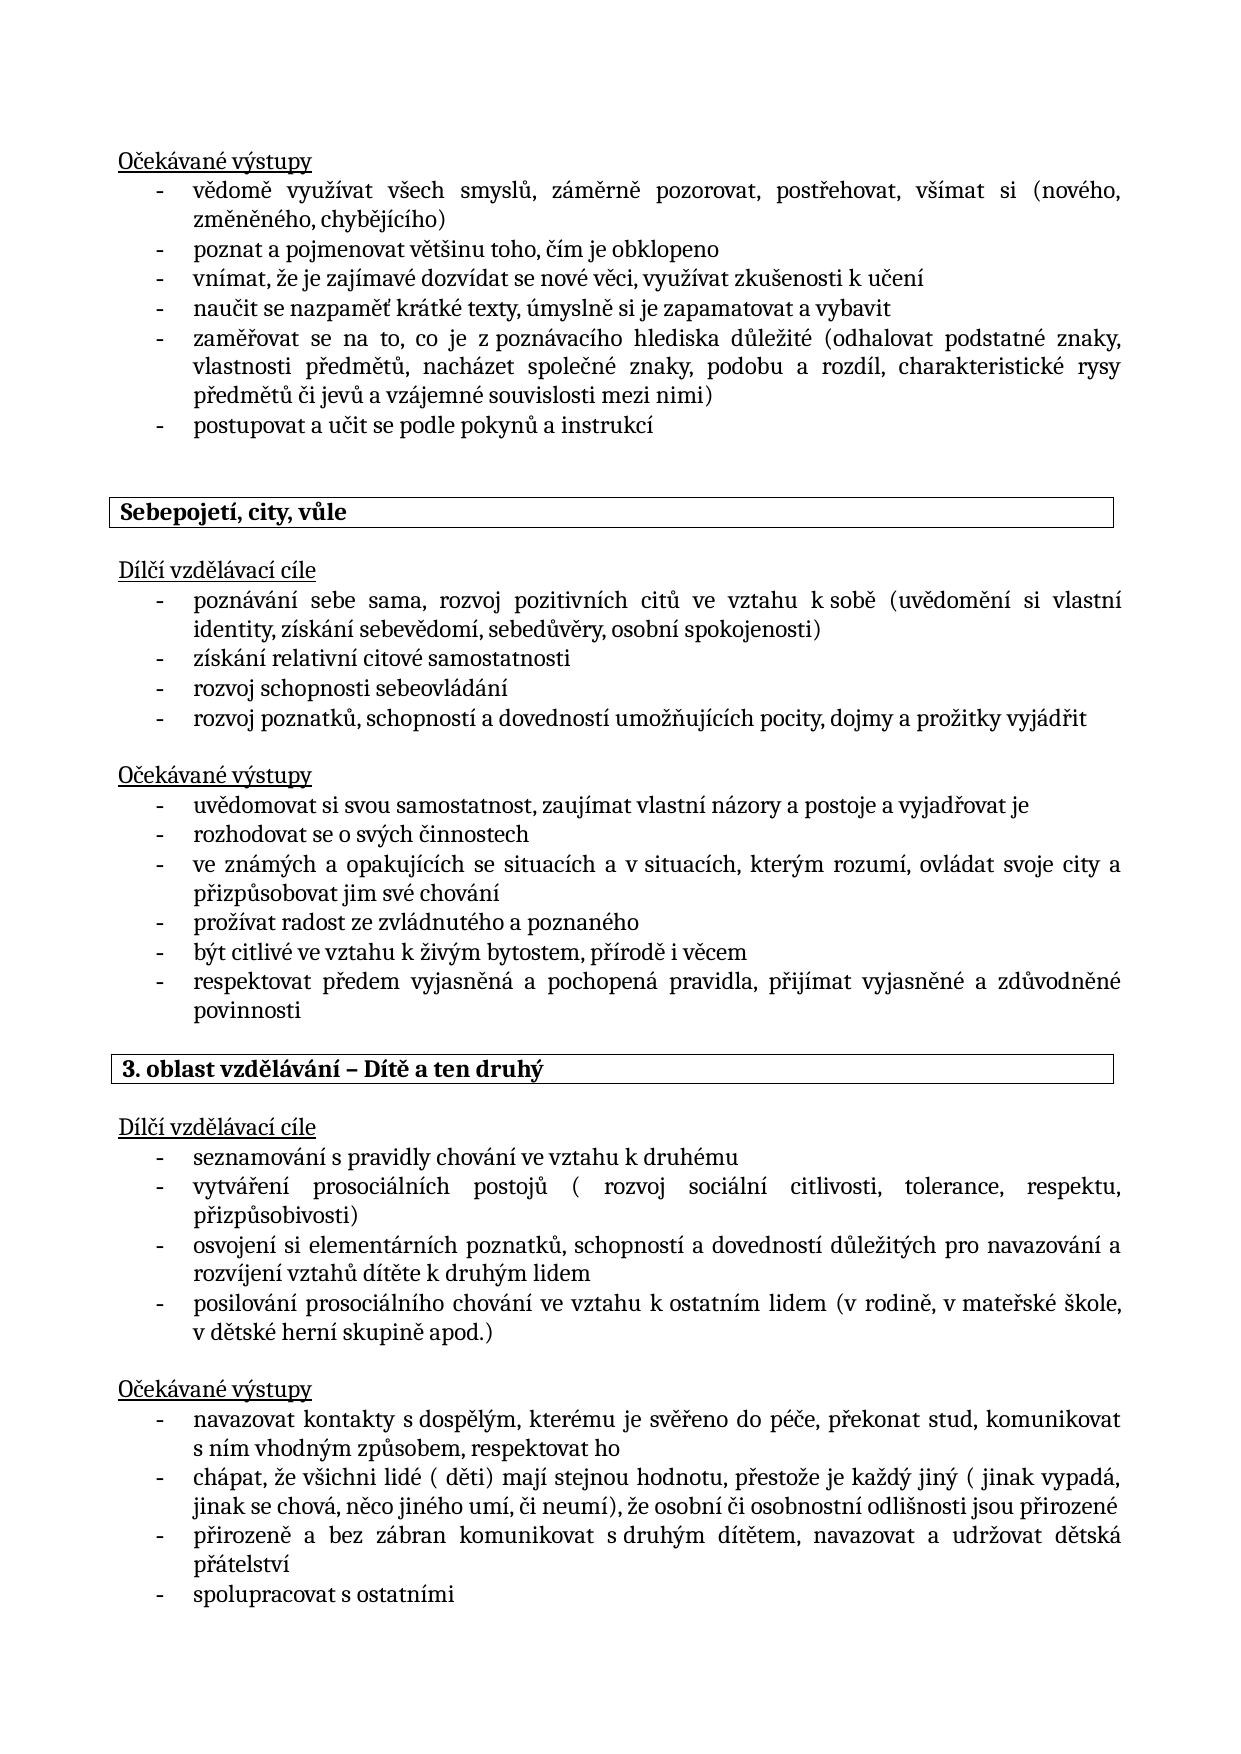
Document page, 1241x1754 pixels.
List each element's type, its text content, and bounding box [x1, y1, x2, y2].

list spolupracovat s ostatními [156, 1579, 1122, 1608]
list navazovat kontakty s dospělým, kterému je svěřeno do péče, překonat stud, komunikovat s ním vhodným způsobem, respektovat ho [156, 1404, 1122, 1462]
list ve známých a opakujících se situacích a v situacích, kterým rozumí, ovládat svoje city a přizpůsobovat jim své chování [156, 849, 1122, 907]
list rozvoj schopnosti sebeovládání [156, 673, 1122, 703]
list vnímat, že je zajímavé dozvídat se nové věci, využívat zkušenosti k učení [156, 263, 1122, 293]
table_header 3. oblast vzdělávání – Dítě a ten druhý [112, 1055, 1113, 1083]
list zaměřovat se na to, co je z poznávacího hlediska důležité (odhalovat podstatné znaky, vlastnosti předmětů, nacházet společné znaky, podobu a rozdíl, charakteristické rysy předmětů či jevů a vzájemné souvislosti mezi nimi) [156, 323, 1122, 410]
list získání relativní citové samostatnosti [156, 643, 1122, 673]
list vytváření prosociálních postojů ( rozvoj sociální citlivosti, tolerance, respektu, přizpůsobivosti) [156, 1171, 1122, 1230]
text Dílčí vzdělávací cíle [118, 1113, 1122, 1142]
list naučit se nazpaměť krátké texty, úmyslně si je zapamatovat a vybavit [156, 293, 1122, 323]
list poznávání sebe sama, rozvoj pozitivních citů ve vztahu k sobě (uvědomění si vlastní identity, získání sebevědomí, sebedůvěry, osobní spokojenosti) [156, 585, 1122, 643]
list prožívat radost ze zvládnutého a poznaného [156, 907, 1122, 937]
list rozvoj poznatků, schopností a dovedností umožňujících pocity, dojmy a prožitky vyjádřit [156, 703, 1122, 732]
list poznat a pojmenovat většinu toho, čím je obklopeno [156, 234, 1122, 263]
list rozhodovat se o svých činnostech [156, 819, 1122, 849]
list respektovat předem vyjasněná a pochopená pravidla, přijímat vyjasněné a zdůvodněné povinnosti [156, 966, 1122, 1025]
list přirozeně a bez zábran komunikovat s druhým dítětem, navazovat a udržovat dětská přátelství [156, 1521, 1122, 1579]
list posilování prosociálního chování ve vztahu k ostatním lidem (v rodině, v mateřské škole, v dětské herní skupině apod.) [156, 1288, 1122, 1346]
list osvojení si elementárních poznatků, schopností a dovedností důležitých pro navazování a rozvíjení vztahů dítěte k druhým lidem [156, 1230, 1122, 1288]
list chápat, že všichni lidé ( děti) mají stejnou hodnotu, přestože je každý jiný ( jinak vypadá, jinak se chová, něco jiného umí, či neumí), že osobní či osobnostní odlišnosti jsou přirozené [156, 1462, 1122, 1521]
text Očekávané výstupy [118, 761, 1122, 790]
text Dílčí vzdělávací cíle [118, 556, 1122, 585]
list být citlivé ve vztahu k živým bytostem, přírodě i věcem [156, 937, 1122, 966]
list uvědomovat si svou samostatnost, zaujímat vlastní názory a postoje a vyjadřovat je [156, 790, 1122, 819]
text Očekávané výstupy [118, 147, 1122, 176]
list postupovat a učit se podle pokynů a instrukcí [156, 410, 1122, 439]
list vědomě využívat všech smyslů, záměrně pozorovat, postřehovat, všímat si (nového, změněného, chybějícího) [156, 176, 1122, 234]
text Očekávané výstupy [118, 1375, 1122, 1404]
list seznamování s pravidly chování ve vztahu k druhému [156, 1142, 1122, 1171]
table_header Sebepojetí, city, vůle [110, 498, 1113, 527]
